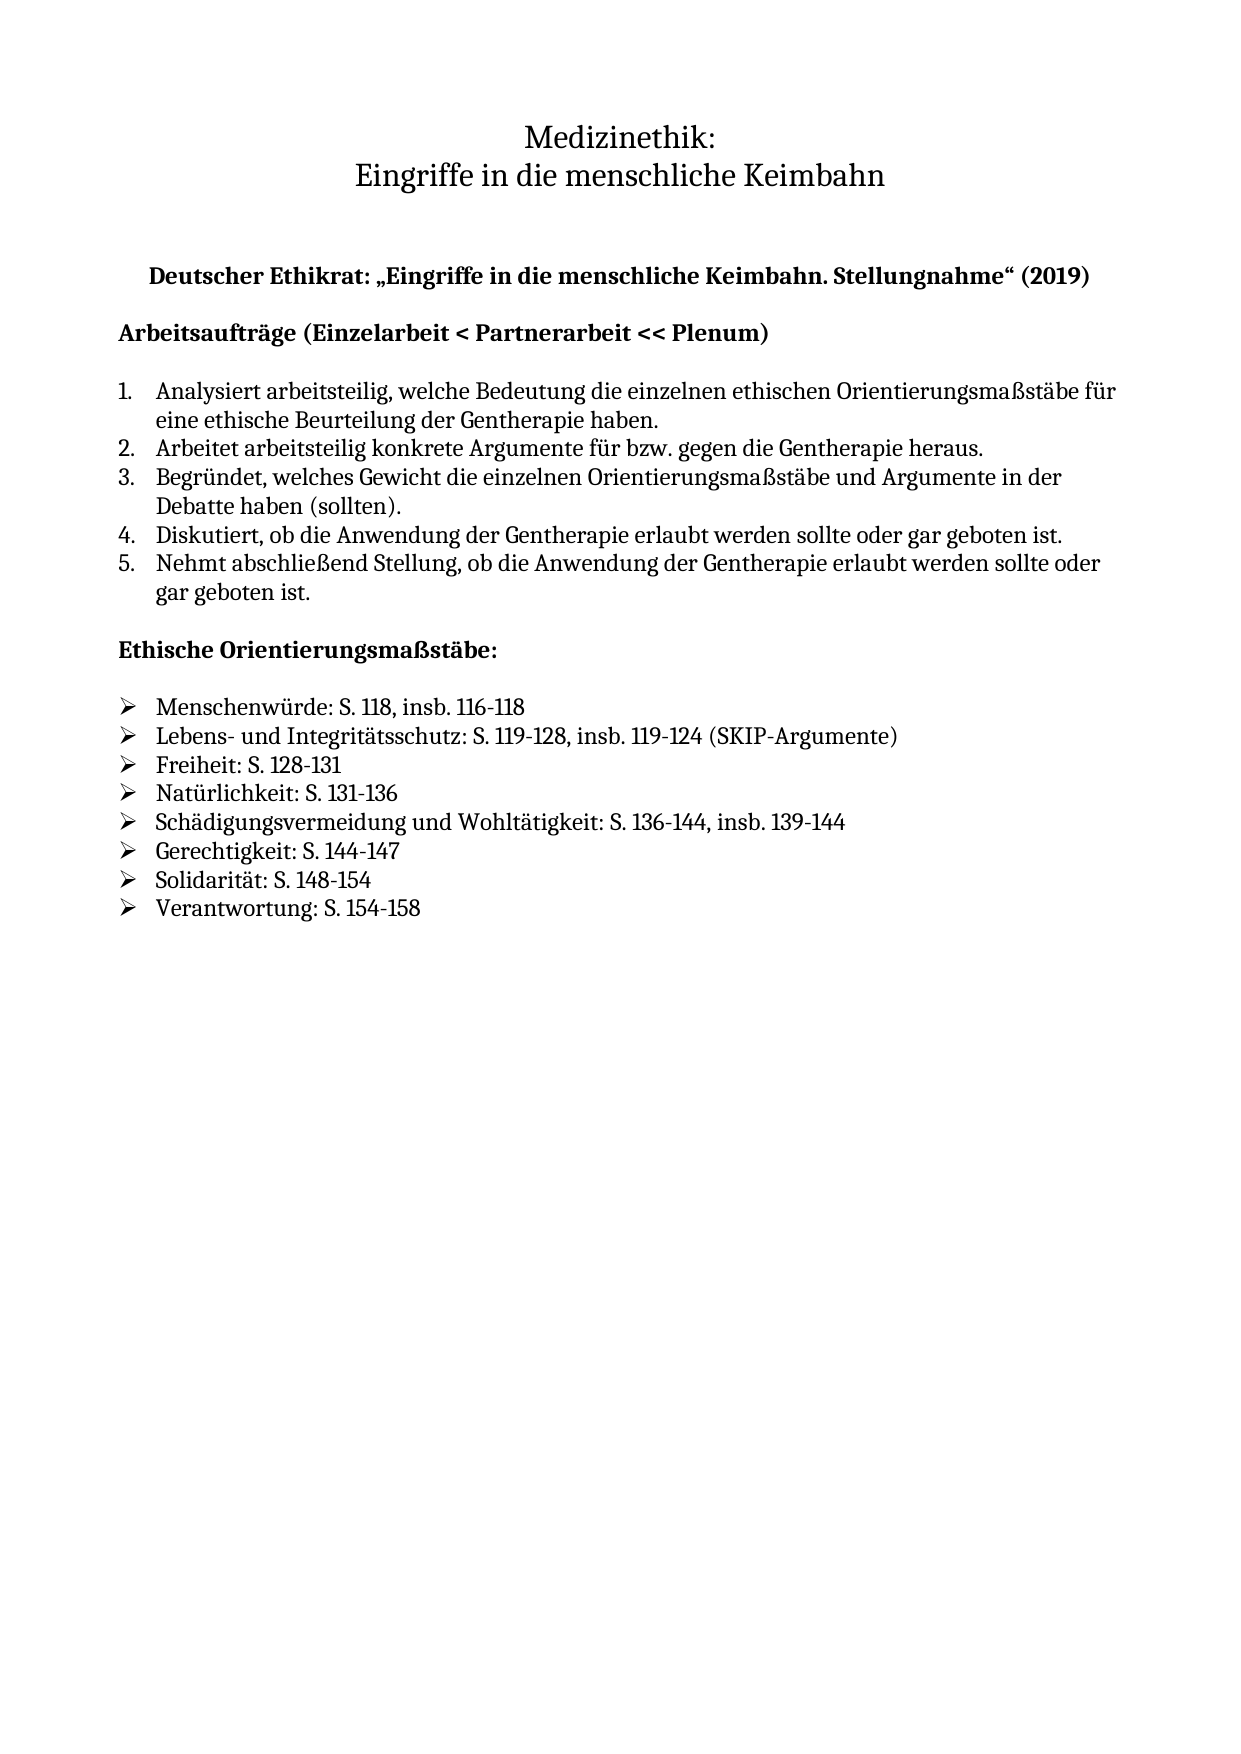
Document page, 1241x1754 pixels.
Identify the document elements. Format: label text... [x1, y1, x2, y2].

list Lebens- und Integritätsschutz: S. 119-128, insb. 119-124 (SKIP-Argumente) [118, 722, 1122, 751]
text Eingriffe in die menschliche Keimbahn [118, 156, 1122, 195]
list Solidarität: S. 148-154 [118, 866, 1122, 894]
list Freiheit: S. 128-131 [118, 751, 1122, 779]
list Arbeitet arbeitsteilig konkrete Argumente für bzw. gegen die Gentherapie heraus. [118, 434, 1122, 463]
list Analysiert arbeitsteilig, welche Bedeutung die einzelnen ethischen Orientierungsmaßstäbe für eine ethische Beurteilung der Gentherapie haben. [118, 377, 1122, 434]
list Natürlichkeit: S. 131-136 [118, 779, 1122, 808]
list Schädigungsvermeidung und Wohltätigkeit: S. 136-144, insb. 139-144 [118, 808, 1122, 837]
list Begründet, welches Gewicht die einzelnen Orientierungsmaßstäbe und Argumente in der Debatte haben (sollten). [118, 463, 1122, 521]
text Deutscher Ethikrat: „Eingriffe in die menschliche Keimbahn. Stellungnahme“ (2019) [118, 262, 1122, 291]
text Medizinethik: [118, 118, 1122, 156]
text Arbeitsaufträge (Einzelarbeit < Partnerarbeit << Plenum) [118, 319, 1122, 348]
list Gerechtigkeit: S. 144-147 [118, 837, 1122, 866]
list Diskutiert, ob die Anwendung der Gentherapie erlaubt werden sollte oder gar geboten ist. [118, 521, 1122, 549]
list Menschenwürde: S. 118, insb. 116-118 [118, 693, 1122, 722]
list Verantwortung: S. 154-158 [118, 894, 1122, 923]
list Nehmt abschließend Stellung, ob die Anwendung der Gentherapie erlaubt werden sollte oder gar geboten ist. [118, 549, 1122, 607]
text Ethische Orientierungsmaßstäbe: [118, 636, 1122, 664]
